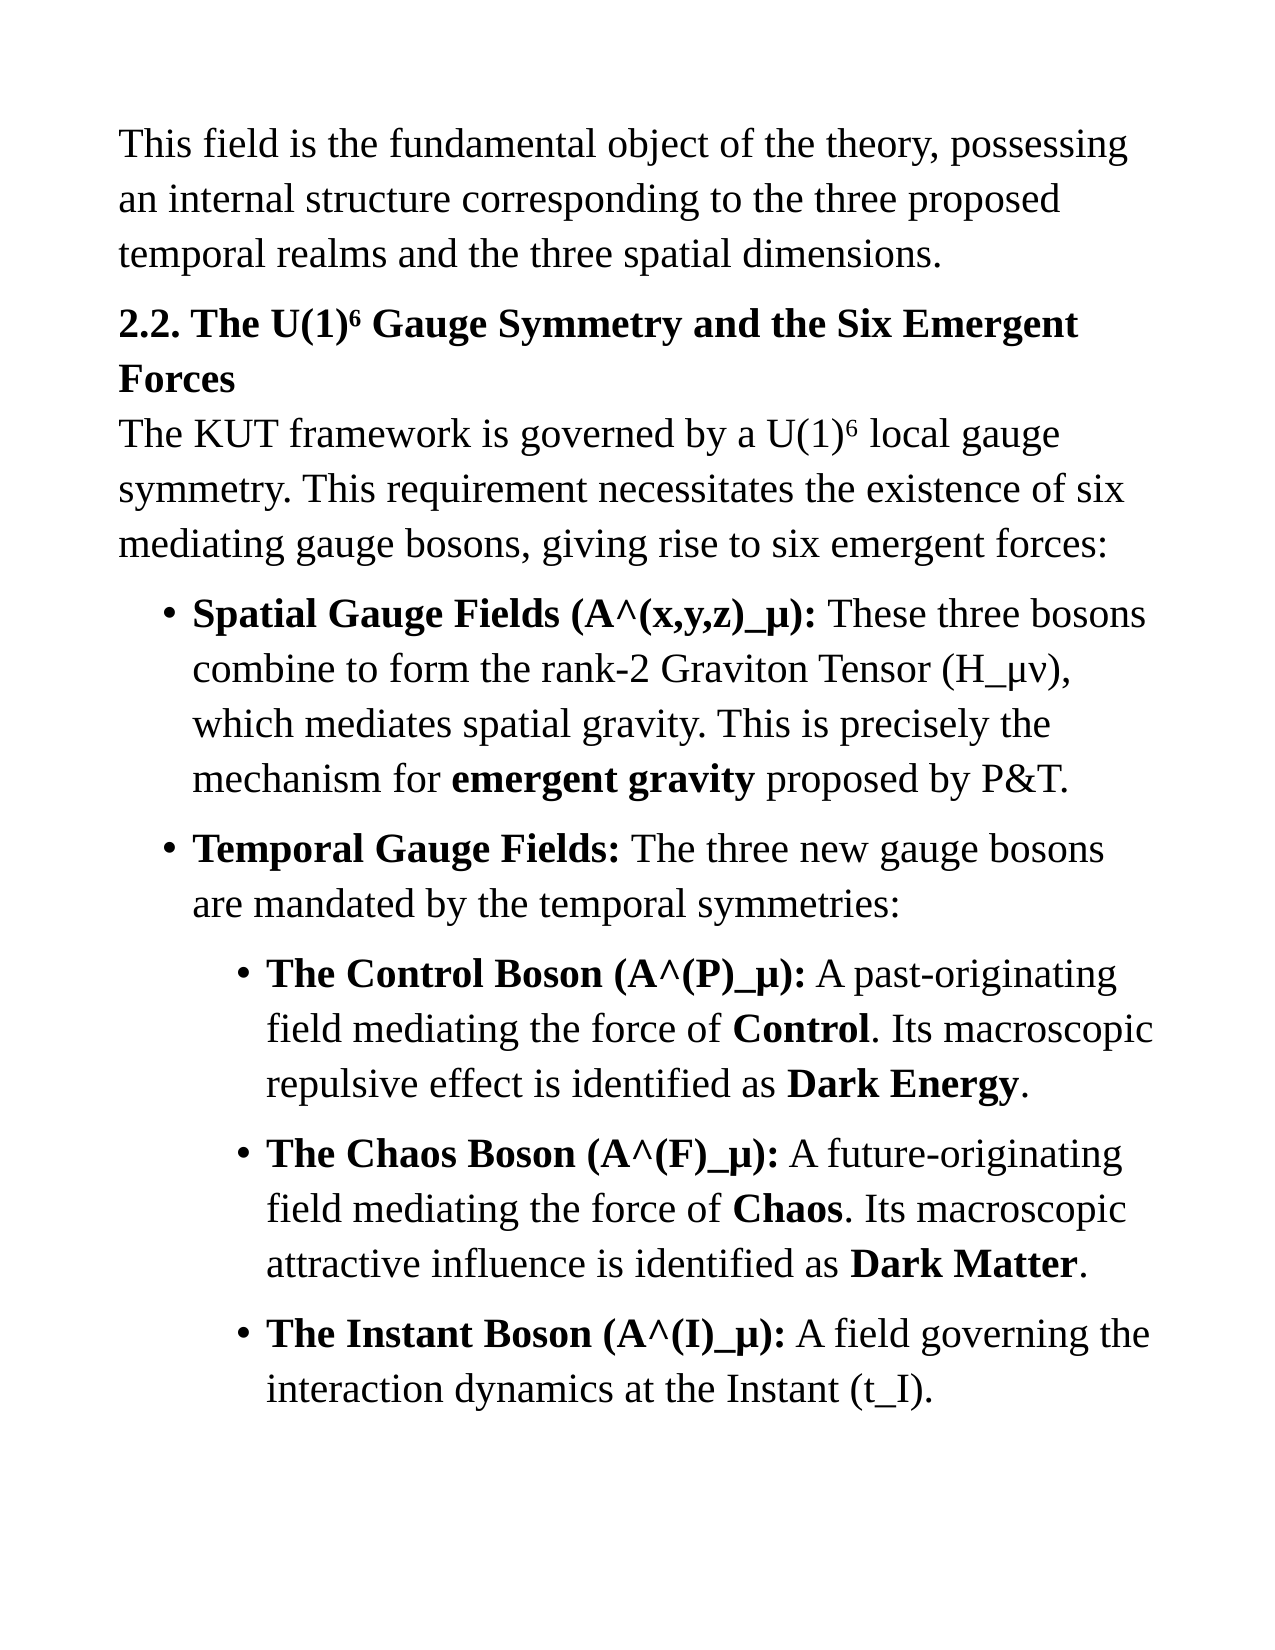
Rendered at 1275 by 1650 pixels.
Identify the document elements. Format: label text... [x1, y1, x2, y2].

list The Instant Boson (A^(I)_μ): A field governing the interaction dynamics at the Instant (t_I). [236, 1308, 1157, 1411]
list The Chaos Boson (A^(F)_μ): A future-originating field mediating the force of Chaos. Its macroscopic attractive influence is identified as Dark Matter. [236, 1128, 1157, 1286]
list Spatial Gauge Fields (A^(x,y,z)_μ): These three bosons combine to form the rank-2 Graviton Tensor (H_μν), which mediates spatial gravity. This is precisely the mechanism for emergent gravity proposed by P&T. [162, 588, 1157, 801]
list Temporal Gauge Fields: The three new gauge bosons are mandated by the temporal symmetries: [162, 823, 1157, 926]
list The Control Boson (A^(P)_μ): A past-originating field mediating the force of Control. Its macroscopic repulsive effect is identified as Dark Energy. [236, 948, 1157, 1106]
text 2.2. The U(1)⁶ Gauge Symmetry and the Six Emergent Forces The KUT framework is governed by a U(1)⁶ local gauge symmetry. This requirement necessitates the existence of six mediating gauge bosons, giving rise to six emergent forces: [118, 298, 1157, 566]
text This field is the fundamental object of the theory, possessing an internal structure corresponding to the three proposed temporal realms and the three spatial dimensions. [118, 118, 1157, 276]
